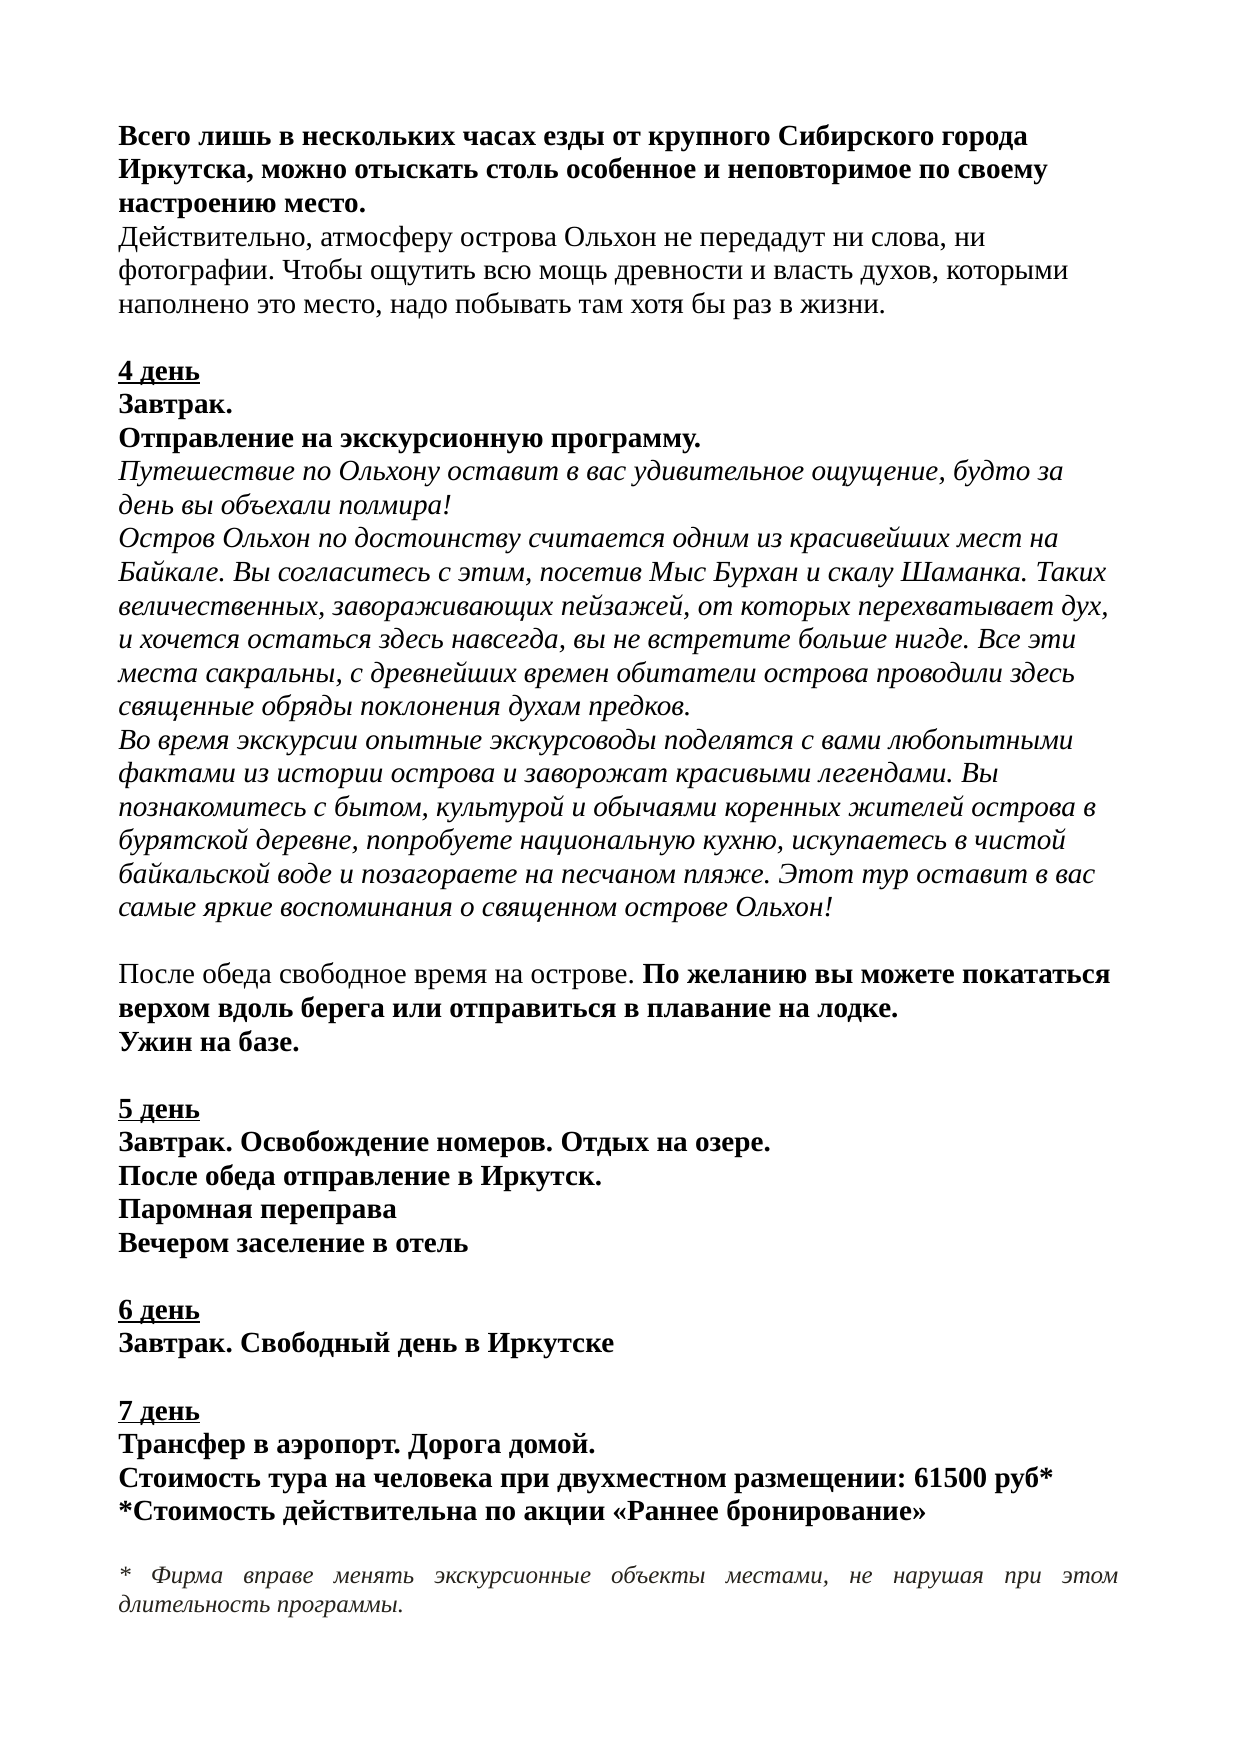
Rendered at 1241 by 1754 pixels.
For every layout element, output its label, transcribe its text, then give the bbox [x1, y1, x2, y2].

text 5 день [118, 1091, 1122, 1124]
text 7 день [118, 1393, 1122, 1426]
text Вечером заселение в отель [118, 1225, 1122, 1258]
text Ужин на базе. [118, 1024, 1122, 1057]
text 4 день [118, 319, 1122, 386]
text 6 день [118, 1292, 1122, 1326]
text Всего лишь в нескольких часах езды от крупного Сибирского города Иркутска, можно отыскать столь особенное и неповторимое по своему настроению место. [118, 118, 1122, 219]
text Путешествие по Ольхону оставит в вас удивительное ощущение, будто за день вы объехали полмира! Остров Ольхон по достоинству считается одним из красивейших мест на Байкале. Вы согласитесь с этим, посетив Мыс Бурхан и скалу Шаманка. Таких величественных, завораживающих пейзажей, от которых перехватывает дух, и хочется остаться здесь навсегда, вы не встретите больше нигде. Все эти места сакральны, с древнейших времен обитатели острова проводили здесь священные обряды поклонения духам предков. Во время экскурсии опытные экскурсоводы поделятся с вами любопытными фактами из истории острова и заворожат красивыми легендами. Вы познакомитесь с бытом, культурой и обычаями коренных жителей острова в бурятской деревне, попробуете национальную кухню, искупаетесь в чистой байкальской воде и позагораете на песчаном пляже. Этот тур оставит в вас самые яркие воспоминания о священном острове Ольхон! [118, 453, 1122, 923]
text Завтрак. Освобождение номеров. Отдых на озере. [118, 1124, 1122, 1158]
text Трансфер в аэропорт. Дорога домой. [118, 1426, 1122, 1460]
text * Фирма вправе менять экскурсионные объекты местами, не нарушая при этом длительность программы. [118, 1560, 1122, 1618]
text Отправление на экскурсионную программу. [118, 420, 1122, 453]
text Завтрак. Свободный день в Иркутске [118, 1326, 1122, 1359]
text Паромная переправа [118, 1191, 1122, 1225]
text Завтрак. [118, 386, 1122, 420]
text После обеда отправление в Иркутск. [118, 1158, 1122, 1191]
text *Стоимость действительна по акции «Раннее бронирование» [118, 1493, 1122, 1527]
text Стоимость тура на человека при двухместном размещении: 61500 руб* [118, 1460, 1122, 1493]
text После обеда свободное время на острове. По желанию вы можете покататься верхом вдоль берега или отправиться в плавание на лодке. [118, 957, 1122, 1024]
text Действительно, атмосферу острова Ольхон не передадут ни слова, ни фотографии. Чтобы ощутить всю мощь древности и власть духов, которыми наполнено это место, надо побывать там хотя бы раз в жизни. [118, 219, 1122, 319]
